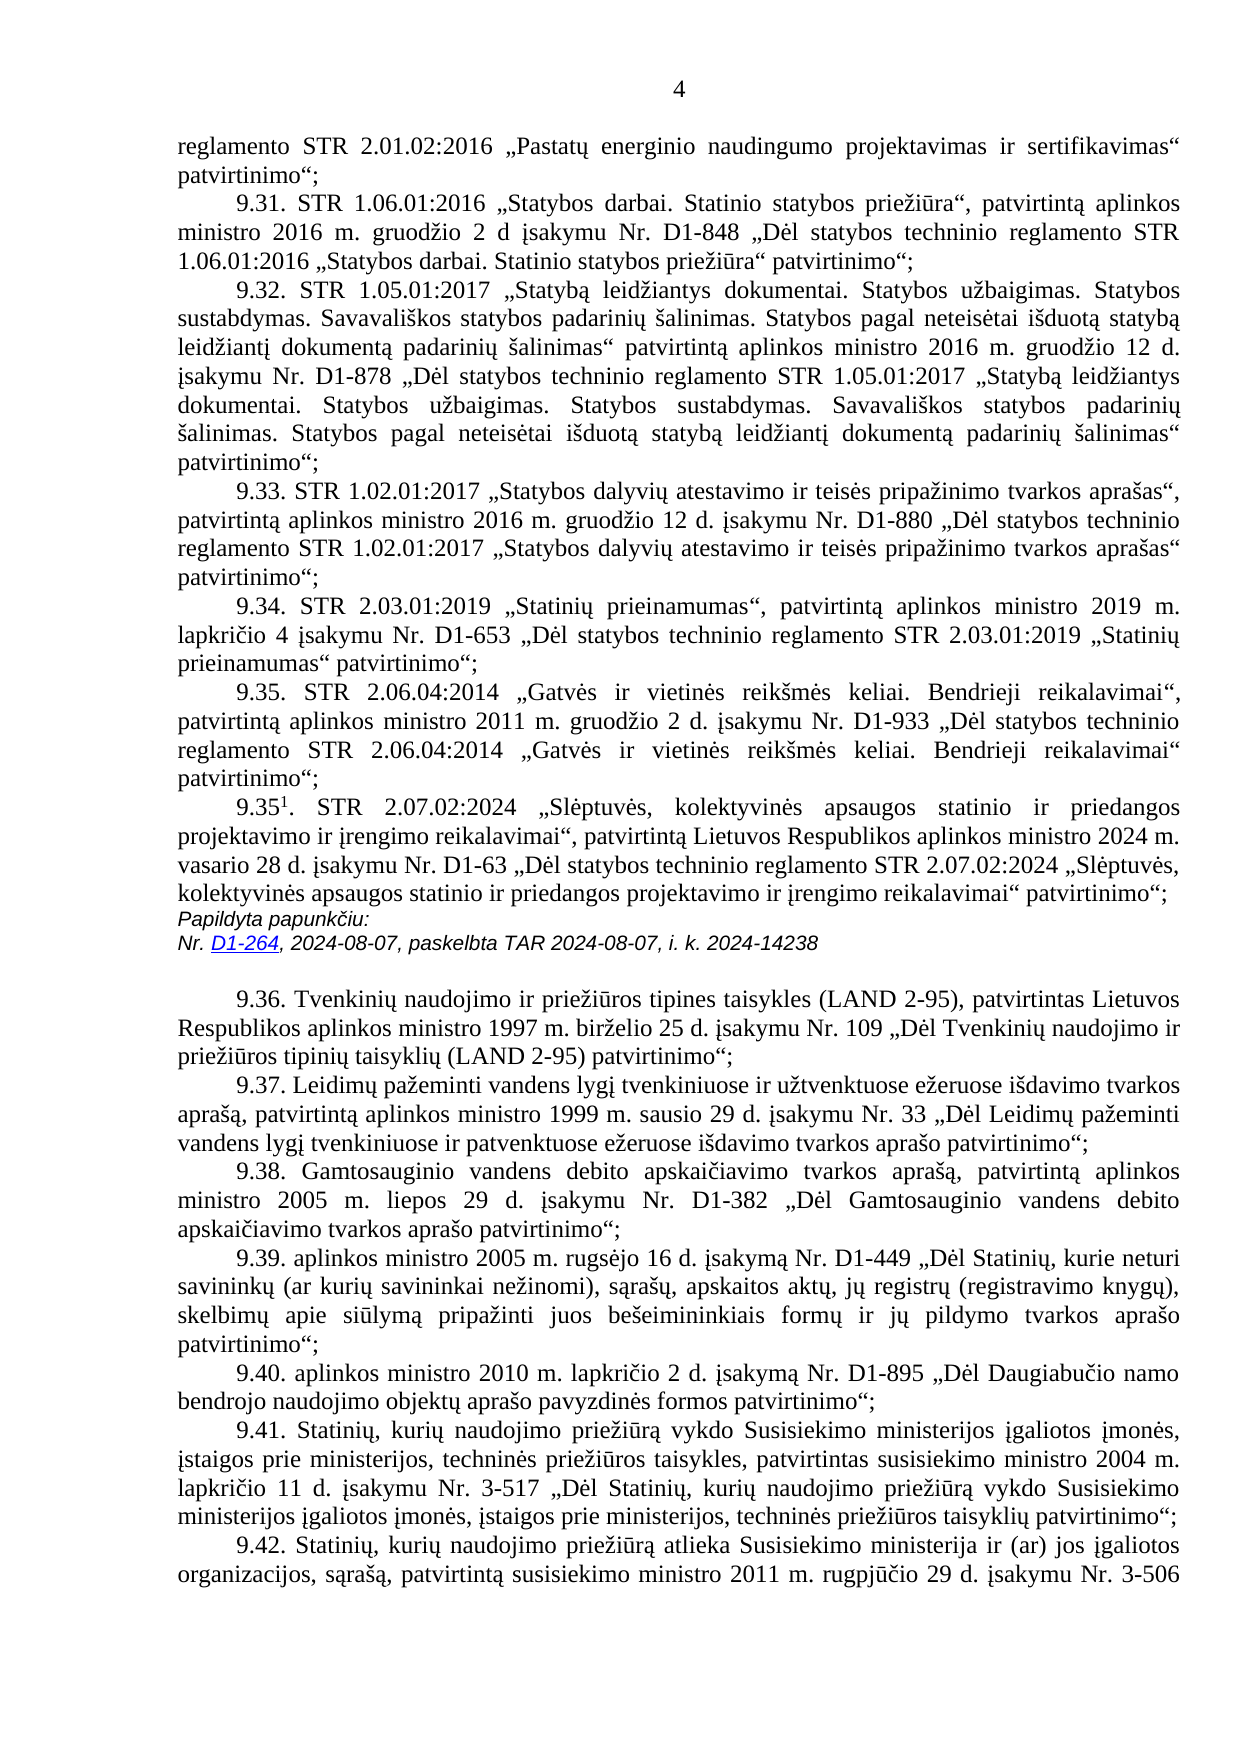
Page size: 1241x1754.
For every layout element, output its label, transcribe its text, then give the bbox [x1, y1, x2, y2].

text 9.351. STR 2.07.02:2024 „Slėptuvės, kolektyvinės apsaugos statinio ir priedangos projektavimo ir įrengimo reikalavimai“, patvirtintą Lietuvos Respublikos aplinkos ministro 2024 m. vasario 28 d. įsakymu Nr. D1-63 „Dėl statybos techninio reglamento STR 2.07.02:2024 „Slėptuvės, kolektyvinės apsaugos statinio ir priedangos projektavimo ir įrengimo reikalavimai“ patvirtinimo“; [177, 792, 1181, 907]
text 9.38. Gamtosauginio vandens debito apskaičiavimo tvarkos aprašą, patvirtintą aplinkos ministro 2005 m. liepos 29 d. įsakymu Nr. D1-382 „Dėl Gamtosauginio vandens debito apskaičiavimo tvarkos aprašo patvirtinimo“; [177, 1156, 1181, 1243]
text 9.41. Statinių, kurių naudojimo priežiūrą vykdo Susisiekimo ministerijos įgaliotos įmonės, įstaigos prie ministerijos, techninės priežiūros taisykles, patvirtintas susisiekimo ministro 2004 m. lapkričio 11 d. įsakymu Nr. 3-517 „Dėl Statinių, kurių naudojimo priežiūrą vykdo Susisiekimo ministerijos įgaliotos įmonės, įstaigos prie ministerijos, techninės priežiūros taisyklių patvirtinimo“; [177, 1415, 1181, 1530]
text 9.35. STR 2.06.04:2014 „Gatvės ir vietinės reikšmės keliai. Bendrieji reikalavimai“, patvirtintą aplinkos ministro 2011 m. gruodžio 2 d. įsakymu Nr. D1-933 „Dėl statybos techninio reglamento STR 2.06.04:2014 „Gatvės ir vietinės reikšmės keliai. Bendrieji reikalavimai“ patvirtinimo“; [177, 677, 1181, 792]
text Nr. D1-264, 2024-08-07, paskelbta TAR 2024-08-07, i. k. 2024-14238 [177, 931, 1181, 955]
text 9.40. aplinkos ministro 2010 m. lapkričio 2 d. įsakymą Nr. D1-895 „Dėl Daugiabučio namo bendrojo naudojimo objektų aprašo pavyzdinės formos patvirtinimo“; [177, 1358, 1181, 1415]
text 9.39. aplinkos ministro 2005 m. rugsėjo 16 d. įsakymą Nr. D1-449 „Dėl Statinių, kurie neturi savininkų (ar kurių savininkai nežinomi), sąrašų, apskaitos aktų, jų registrų (registravimo knygų), skelbimų apie siūlymą pripažinti juos bešeimininkiais formų ir jų pildymo tvarkos aprašo patvirtinimo“; [177, 1243, 1181, 1358]
text 9.36. Tvenkinių naudojimo ir priežiūros tipines taisykles (LAND 2-95), patvirtintas Lietuvos Respublikos aplinkos ministro 1997 m. birželio 25 d. įsakymu Nr. 109 „Dėl Tvenkinių naudojimo ir priežiūros tipinių taisyklių (LAND 2-95) patvirtinimo“; [177, 984, 1181, 1070]
text Papildyta papunkčiu: [177, 907, 1181, 931]
text 9.34. STR 2.03.01:2019 „Statinių prieinamumas“, patvirtintą aplinkos ministro 2019 m. lapkričio 4 įsakymu Nr. D1-653 „Dėl statybos techninio reglamento STR 2.03.01:2019 „Statinių prieinamumas“ patvirtinimo“; [177, 591, 1181, 677]
text 9.32. STR 1.05.01:2017 „Statybą leidžiantys dokumentai. Statybos užbaigimas. Statybos sustabdymas. Savavališkos statybos padarinių šalinimas. Statybos pagal neteisėtai išduotą statybą leidžiantį dokumentą padarinių šalinimas“ patvirtintą aplinkos ministro 2016 m. gruodžio 12 d. įsakymu Nr. D1-878 „Dėl statybos techninio reglamento STR 1.05.01:2017 „Statybą leidžiantys dokumentai. Statybos užbaigimas. Statybos sustabdymas. Savavališkos statybos padarinių šalinimas. Statybos pagal neteisėtai išduotą statybą leidžiantį dokumentą padarinių šalinimas“ patvirtinimo“; [177, 275, 1181, 476]
text 9.33. STR 1.02.01:2017 „Statybos dalyvių atestavimo ir teisės pripažinimo tvarkos aprašas“, patvirtintą aplinkos ministro 2016 m. gruodžio 12 d. įsakymu Nr. D1-880 „Dėl statybos techninio reglamento STR 1.02.01:2017 „Statybos dalyvių atestavimo ir teisės pripažinimo tvarkos aprašas“ patvirtinimo“; [177, 476, 1181, 591]
text 9.31. STR 1.06.01:2016 „Statybos darbai. Statinio statybos priežiūra“, patvirtintą aplinkos ministro 2016 m. gruodžio 2 d įsakymu Nr. D1-848 „Dėl statybos techninio reglamento STR 1.06.01:2016 „Statybos darbai. Statinio statybos priežiūra“ patvirtinimo“; [177, 188, 1181, 275]
text 9.42. Statinių, kurių naudojimo priežiūrą atlieka Susisiekimo ministerija ir (ar) jos įgaliotos organizacijos, sąrašą, patvirtintą susisiekimo ministro 2011 m. rugpjūčio 29 d. įsakymu Nr. 3-506 [177, 1530, 1181, 1588]
text reglamento STR 2.01.02:2016 „Pastatų energinio naudingumo projektavimas ir sertifikavimas“ patvirtinimo“; [177, 131, 1181, 188]
text 9.37. Leidimų pažeminti vandens lygį tvenkiniuose ir užtvenktuose ežeruose išdavimo tvarkos aprašą, patvirtintą aplinkos ministro 1999 m. sausio 29 d. įsakymu Nr. 33 „Dėl Leidimų pažeminti vandens lygį tvenkiniuose ir patvenktuose ežeruose išdavimo tvarkos aprašo patvirtinimo“; [177, 1070, 1181, 1156]
